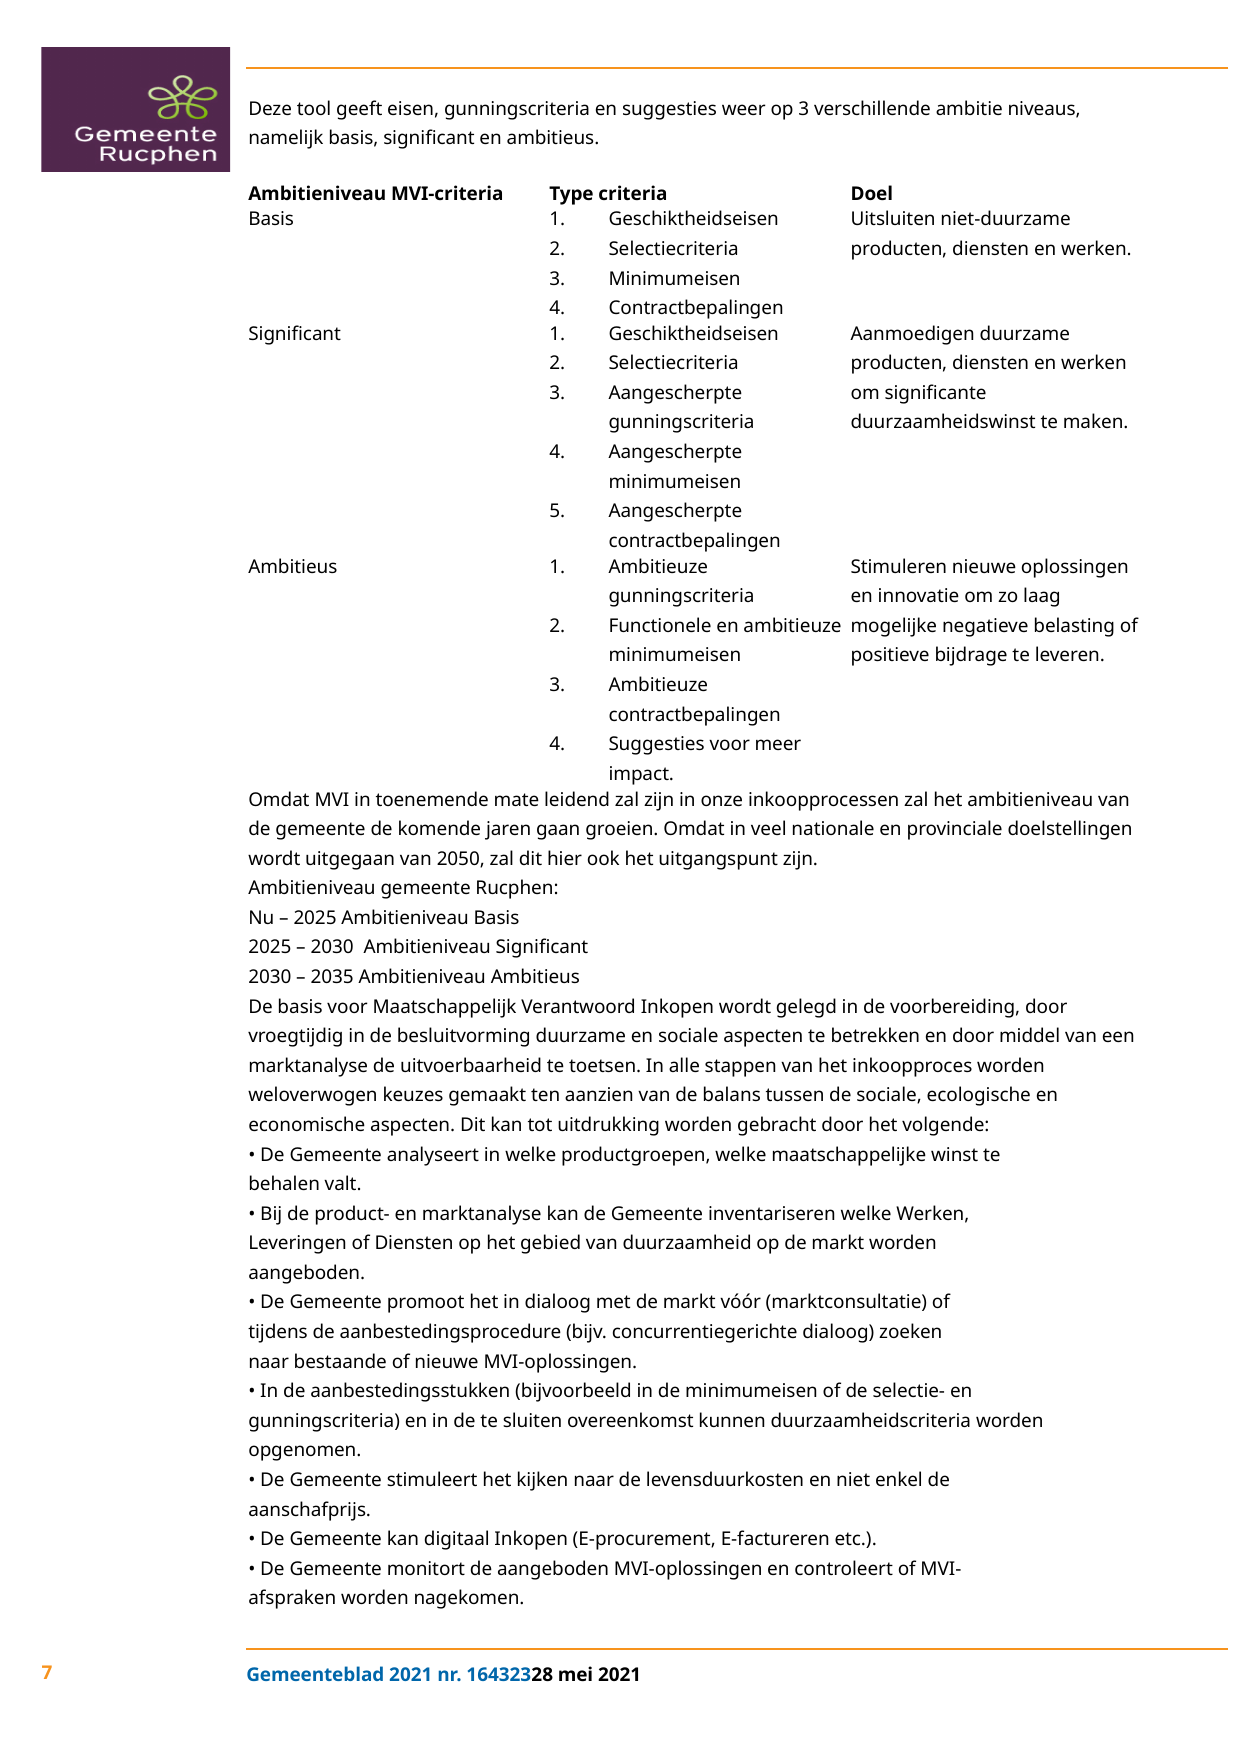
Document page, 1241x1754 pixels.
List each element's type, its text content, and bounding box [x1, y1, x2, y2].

text Omdat MVI in toenemende mate leidend zal zijn in onze inkoopprocessen zal het ambitieniveau van de gemeente de komende jaren gaan groeien. Omdat in veel nationale en provinciale doelstellingen wordt uitgegaan van 2050, zal dit hier ook het uitgangspunt zijn. [248, 786, 1152, 871]
text aangeboden. [248, 1259, 1152, 1285]
table_cell Geschiktheidseisen Selectiecriteria Aangescherpte gunningscriteria Aangescherpte minimumeisen Aangescherpte contractbepalingen [549, 320, 850, 553]
table_cell Basis [248, 206, 549, 320]
text afspraken worden nagekomen. [248, 1584, 1152, 1610]
text behalen valt. [248, 1170, 1152, 1196]
text Deze tool geeft eisen, gunningscriteria en suggesties weer op 3 verschillende ambitie niveaus, namelijk basis, significant en ambitieus. [248, 95, 1152, 150]
table_cell Ambitieus [248, 553, 549, 786]
text gunningscriteria) en in de te sluiten overeenkomst kunnen duurzaamheidscriteria worden opgenomen. [248, 1407, 1152, 1462]
picture [41, 47, 231, 172]
table_cell Stimuleren nieuwe oplossingen en innovatie om zo laag mogelijke negatieve belasting of positieve bijdrage te leveren. [850, 553, 1152, 786]
text • Bij de product- en marktanalyse kan de Gemeente inventariseren welke Werken, [248, 1200, 1152, 1226]
text • De Gemeente kan digitaal Inkopen (E-procurement, E-factureren etc.). [248, 1525, 1152, 1551]
text De basis voor Maatschappelijk Verantwoord Inkopen wordt gelegd in de voorbereiding, door vroegtijdig in de besluitvorming duurzame en sociale aspecten te betrekken en door middel van een marktanalyse de uitvoerbaarheid te toetsen. In alle stappen van het inkoopproces worden weloverwogen keuzes gemaakt ten aanzien van de balans tussen de sociale, ecologische en economische aspecten. Dit kan tot uitdrukking worden gebracht door het volgende: [248, 993, 1152, 1137]
text • De Gemeente stimuleert het kijken naar de levensduurkosten en niet enkel de [248, 1466, 1152, 1492]
text 2025 – 2030 Ambitieniveau Significant [248, 934, 1152, 959]
text naar bestaande of nieuwe MVI-oplossingen. [248, 1348, 1152, 1373]
text Ambitieniveau gemeente Rucphen: [248, 874, 1152, 900]
text aanschafprijs. [248, 1496, 1152, 1521]
text Leveringen of Diensten op het gebied van duurzaamheid op de markt worden [248, 1229, 1152, 1255]
text • In de aanbestedingsstukken (bijvoorbeeld in de minimumeisen of de selectie- en [248, 1377, 1152, 1403]
table_header Ambitieniveau MVI-criteria [248, 180, 549, 206]
text tijdens de aanbestedingsprocedure (bijv. concurrentiegerichte dialoog) zoeken [248, 1318, 1152, 1344]
table_cell Ambitieuze gunningscriteria Functionele en ambitieuze minimumeisen Ambitieuze contractbepalingen Suggesties voor meer impact. [549, 553, 850, 786]
table_cell Uitsluiten niet-duurzame producten, diensten en werken. [850, 206, 1152, 320]
table_cell Aanmoedigen duurzame producten, diensten en werken om significante duurzaamheidswinst te maken. [850, 320, 1152, 553]
table_header Type criteria [549, 180, 850, 206]
text 2030 – 2035 Ambitieniveau Ambitieus [248, 963, 1152, 989]
table_cell Significant [248, 320, 549, 553]
table_cell Geschiktheidseisen Selectiecriteria Minimumeisen Contractbepalingen [549, 206, 850, 320]
text • De Gemeente monitort de aangeboden MVI-oplossingen en controleert of MVI- [248, 1555, 1152, 1581]
table_header Doel [850, 180, 1152, 206]
text • De Gemeente analyseert in welke productgroepen, welke maatschappelijke winst te [248, 1141, 1152, 1166]
text Nu – 2025 Ambitieniveau Basis [248, 904, 1152, 930]
text • De Gemeente promoot het in dialoog met de markt vóór (marktconsultatie) of [248, 1289, 1152, 1314]
